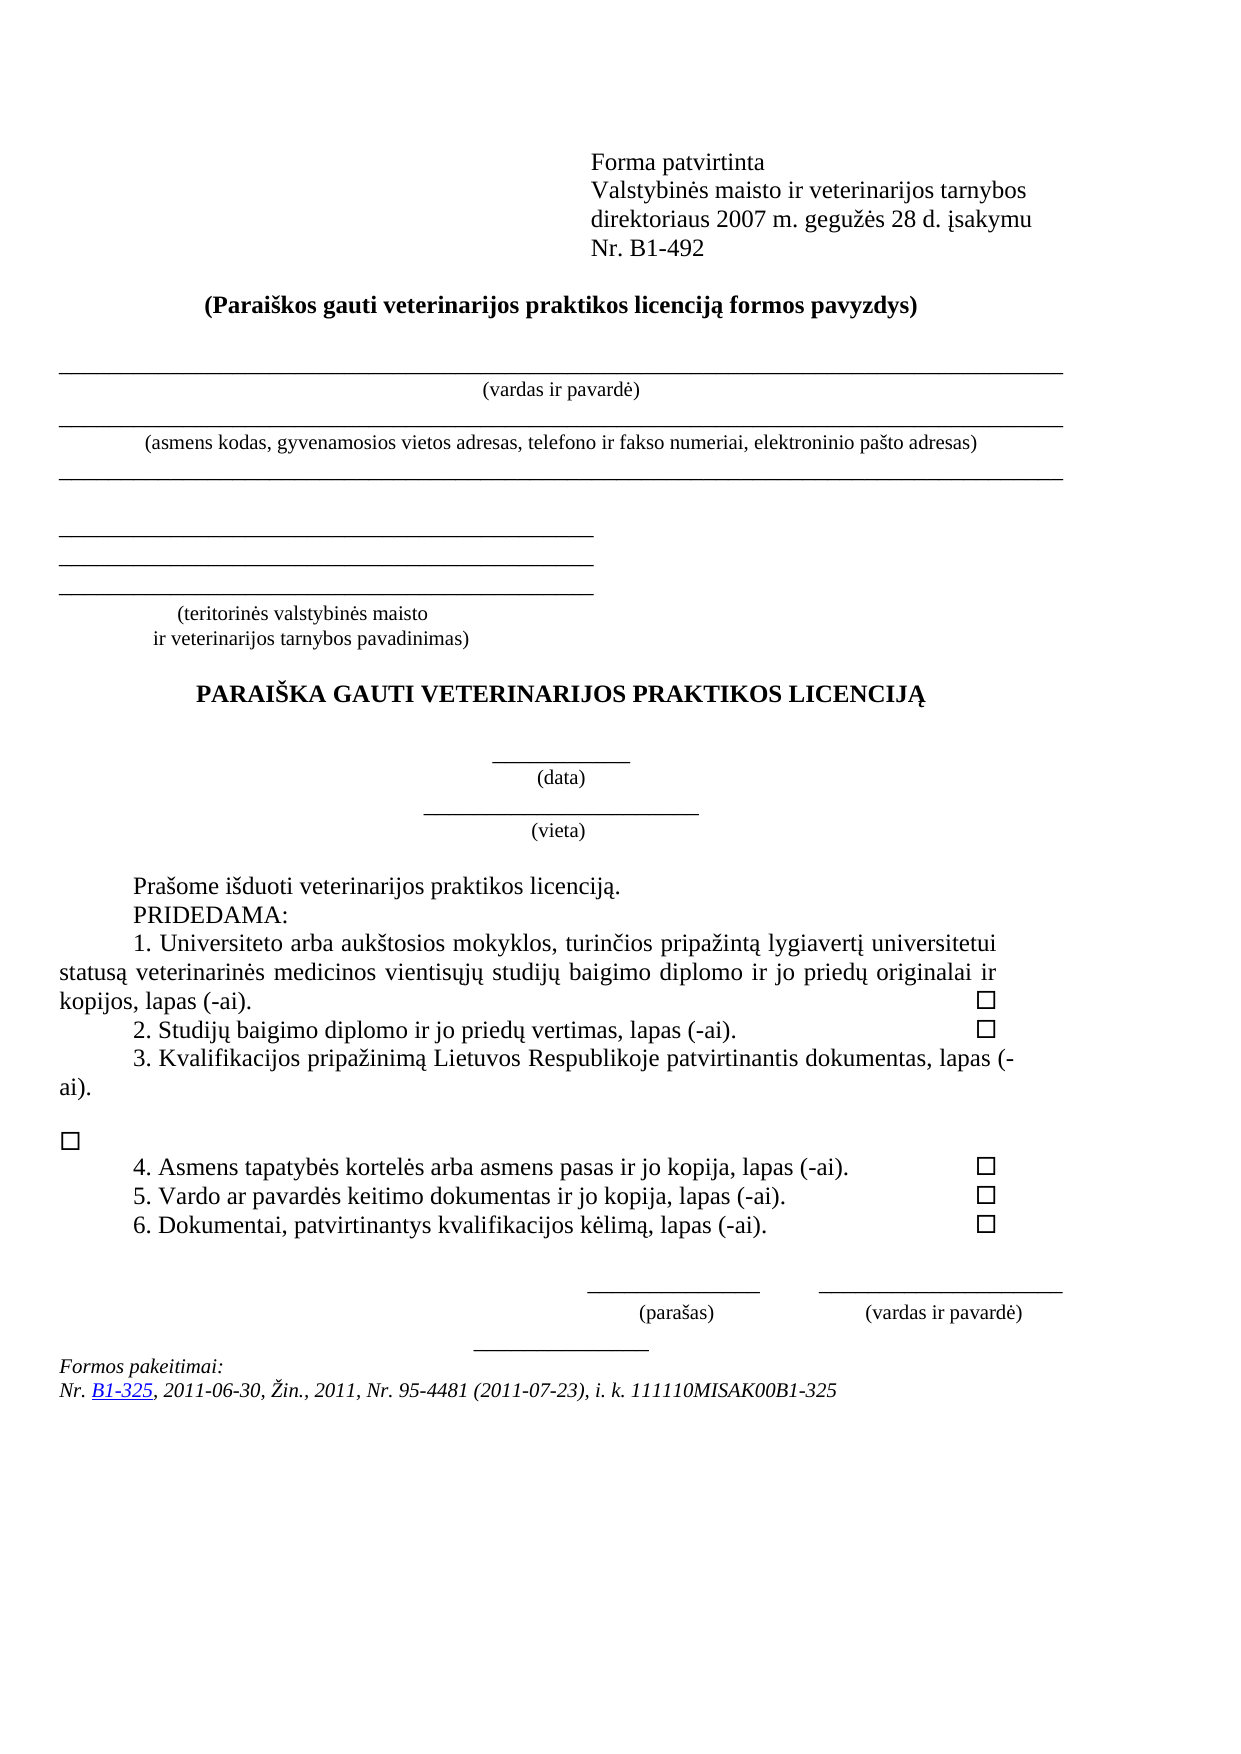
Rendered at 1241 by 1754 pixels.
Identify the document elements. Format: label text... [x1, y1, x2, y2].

text ______________________ [59, 789, 1063, 818]
text Forma patvirtinta [59, 147, 1063, 176]
text (vieta) [59, 818, 1063, 842]
text PARAIŠKA GAUTI VETERINARIJOS PRAKTIKOS LICENCIJĄ [59, 679, 1063, 708]
text Valstybinės maisto ir veterinarijos tarnybos [59, 176, 1063, 204]
text 6. Dokumentai, patvirtinantys kvalifikacijos kėlimą, lapas (-ai).  [59, 1210, 997, 1239]
text (Paraiškos gauti veterinarijos praktikos licenciją formos pavyzdys) [59, 291, 1063, 319]
text (vardas ir pavardė) [59, 377, 1063, 401]
text (data) [59, 765, 1063, 789]
text Nr. B1-325, 2011-06-30, Žin., 2011, Nr. 95-4481 (2011-07-23), i. k. 111110MISAK00B1-325 [59, 1378, 1063, 1402]
text ir veterinarijos tarnybos pavadinimas) [59, 626, 1063, 650]
text 2. Studijų baigimo diplomo ir jo priedų vertimas, lapas (-ai).  [59, 1015, 997, 1043]
text ______________ [59, 1325, 1063, 1354]
text (teritorinės valstybinės maisto [59, 597, 1063, 626]
text ___________ [59, 737, 1063, 765]
text (parašas) (vardas ir pavardė) [59, 1296, 1063, 1325]
text direktoriaus 2007 m. gegužės 28 d. įsakymu [59, 204, 1063, 233]
text PRIDEDAMA: [59, 900, 1063, 928]
text Prašome išduoti veterinarijos praktikos licenciją. [59, 871, 1063, 900]
text 4. Asmens tapatybės kortelės arba asmens pasas ir jo kopija, lapas (-ai).  [59, 1152, 997, 1181]
text (asmens kodas, gyvenamosios vietos adresas, telefono ir fakso numeriai, elektroninio pašto adresas) [59, 430, 1063, 454]
text Nr. B1-492 [59, 233, 1063, 262]
text 5. Vardo ar pavardės keitimo dokumentas ir jo kopija, lapas (-ai).  [59, 1181, 997, 1210]
text Formos pakeitimai: [59, 1354, 1063, 1378]
text 3. Kvalifikacijos pripažinimą Lietuvos Respublikoje patvirtinantis dokumentas, lapas (-ai).  [59, 1043, 1015, 1152]
text 1. Universiteto arba aukštosios mokyklos, turinčios pripažintą lygiavertį universitetui statusą veterinarinės medicinos vientisųjų studijų baigimo diplomo ir jo priedų originalai ir kopijos, lapas (-ai).  [59, 928, 997, 1015]
